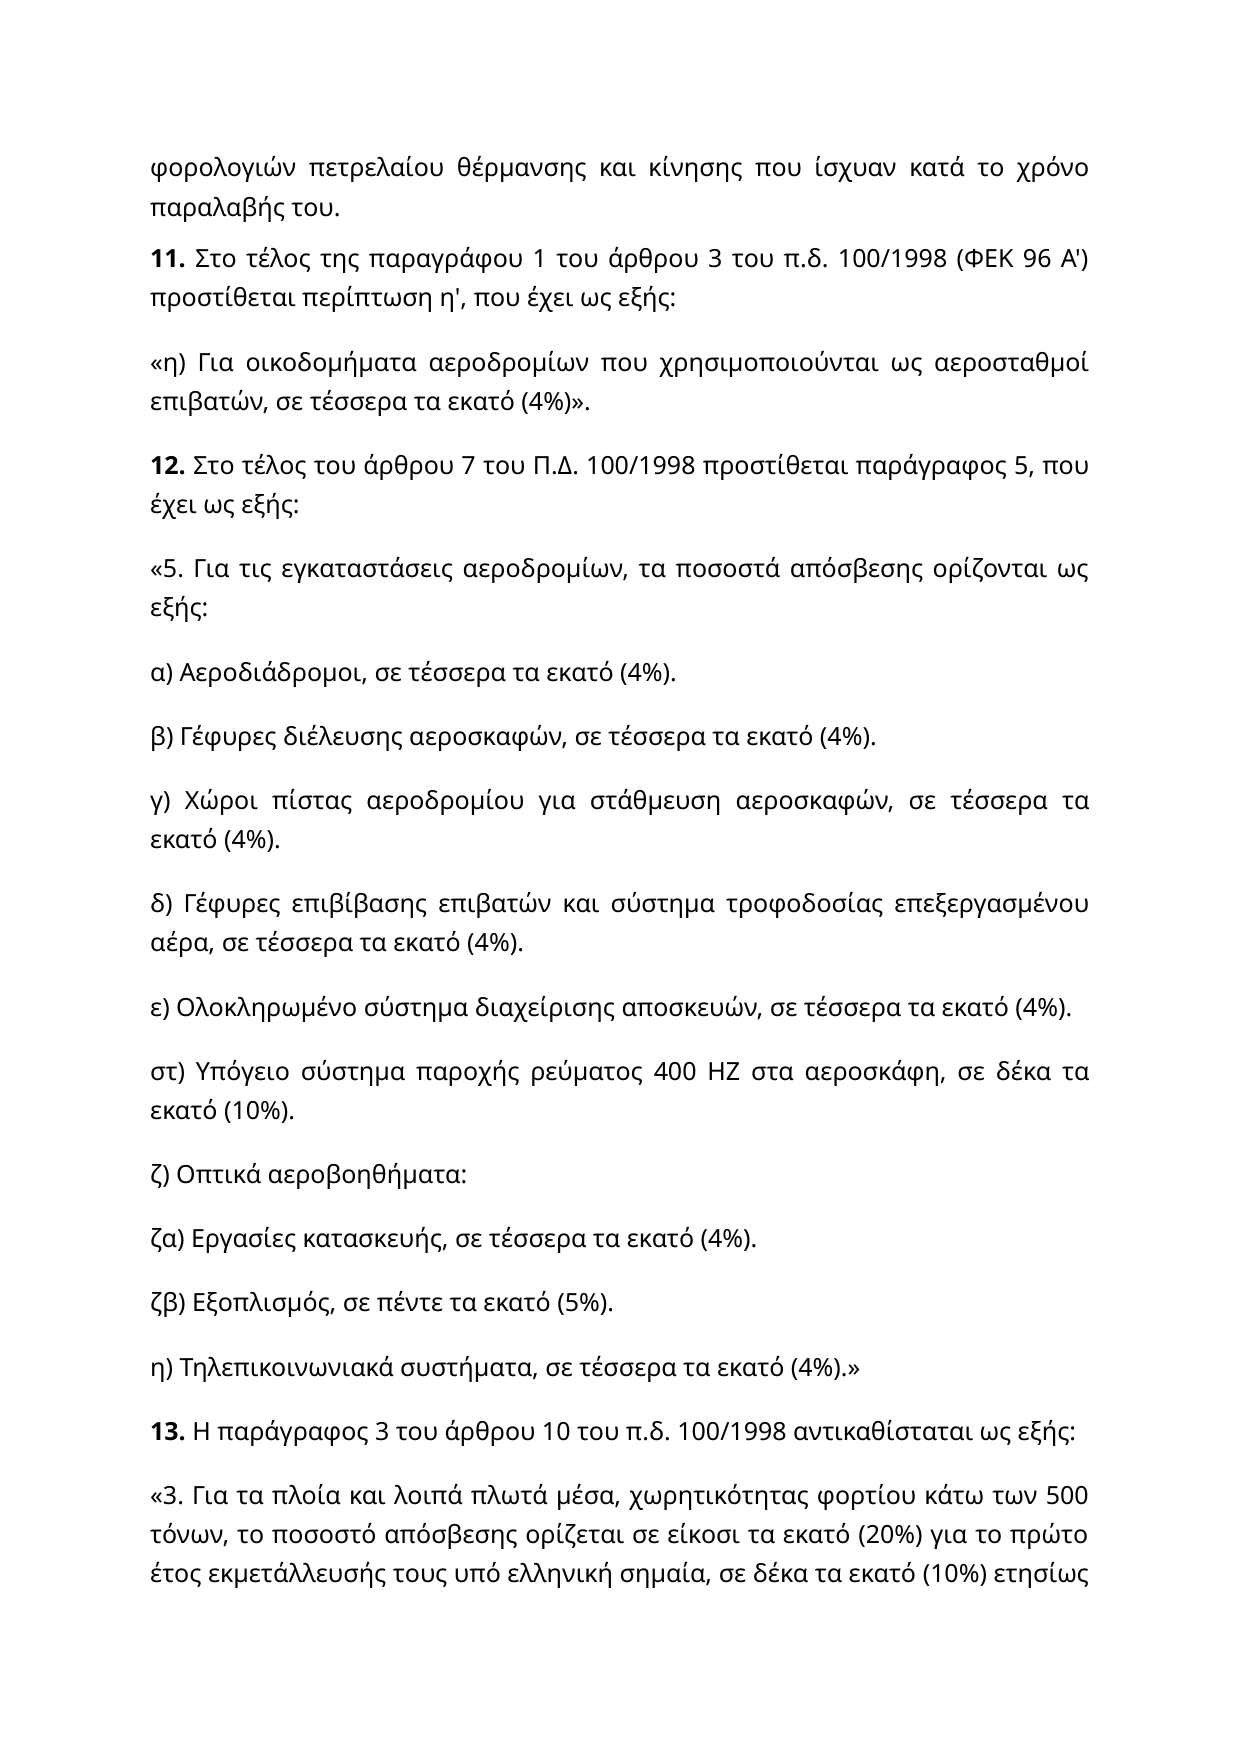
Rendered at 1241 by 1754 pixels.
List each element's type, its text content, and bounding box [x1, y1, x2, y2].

text δ) Γέφυρες επιβίβασης επιβατών και σύστημα τροφοδοσίας επεξεργασμένου αέρα, σε τέσσερα τα εκατό (4%). [150, 886, 1090, 959]
text ζβ) Εξοπλισμός, σε πέντε τα εκατό (5%). [150, 1285, 1090, 1319]
text «3. Για τα πλοία και λοιπά πλωτά μέσα, χωρητικότητας φορτίου κάτω των 500 τόνων, το ποσοστό απόσβεσης ορίζεται σε είκοσι τα εκατό (20%) για το πρώτο έτος εκμετάλλευσής τους υπό ελληνική σημαία, σε δέκα τα εκατό (10%) ετησίως [150, 1477, 1090, 1590]
text η) Τηλεπικοινωνιακά συστήματα, σε τέσσερα τα εκατό (4%).» [150, 1349, 1090, 1383]
text β) Γέφυρες διέλευσης αεροσκαφών, σε τέσσερα τα εκατό (4%). [150, 718, 1090, 752]
text φορολογιών πετρελαίου θέρμανσης και κίνησης που ίσχυαν κατά το χρόνο παραλαβής του. [150, 150, 1090, 223]
text «η) Για οικοδομήματα αεροδρομίων που χρησιμοποιούνται ως αεροσταθμοί επιβατών, σε τέσσερα τα εκατό (4%)». [150, 344, 1090, 417]
text 11. Στο τέλος της παραγράφου 1 του άρθρου 3 του π.δ. 100/1998 (ΦΕΚ 96 Α') προστίθεται περίπτωση η', που έχει ως εξής: [150, 241, 1090, 314]
text στ) Υπόγειο σύστημα παροχής ρεύματος 400 ΗΖ στα αεροσκάφη, σε δέκα τα εκατό (10%). [150, 1053, 1090, 1127]
text γ) Χώροι πίστας αεροδρομίου για στάθμευση αεροσκαφών, σε τέσσερα τα εκατό (4%). [150, 782, 1090, 856]
text ζ) Οπτικά αεροβοηθήματα: [150, 1157, 1090, 1191]
text ε) Ολοκληρωμένο σύστημα διαχείρισης αποσκευών, σε τέσσερα τα εκατό (4%). [150, 989, 1090, 1023]
text 13. Η παράγραφος 3 του άρθρου 10 του π.δ. 100/1998 αντικαθίσταται ως εξής: [150, 1413, 1090, 1447]
text «5. Για τις εγκαταστάσεις αεροδρομίων, τα ποσοστά απόσβεσης ορίζονται ως εξής: [150, 551, 1090, 624]
text α) Αεροδιάδρομοι, σε τέσσερα τα εκατό (4%). [150, 654, 1090, 688]
text 12. Στο τέλος του άρθρου 7 του Π.Δ. 100/1998 προστίθεται παράγραφος 5, που έχει ως εξής: [150, 447, 1090, 521]
text ζα) Εργασίες κατασκευής, σε τέσσερα τα εκατό (4%). [150, 1221, 1090, 1255]
